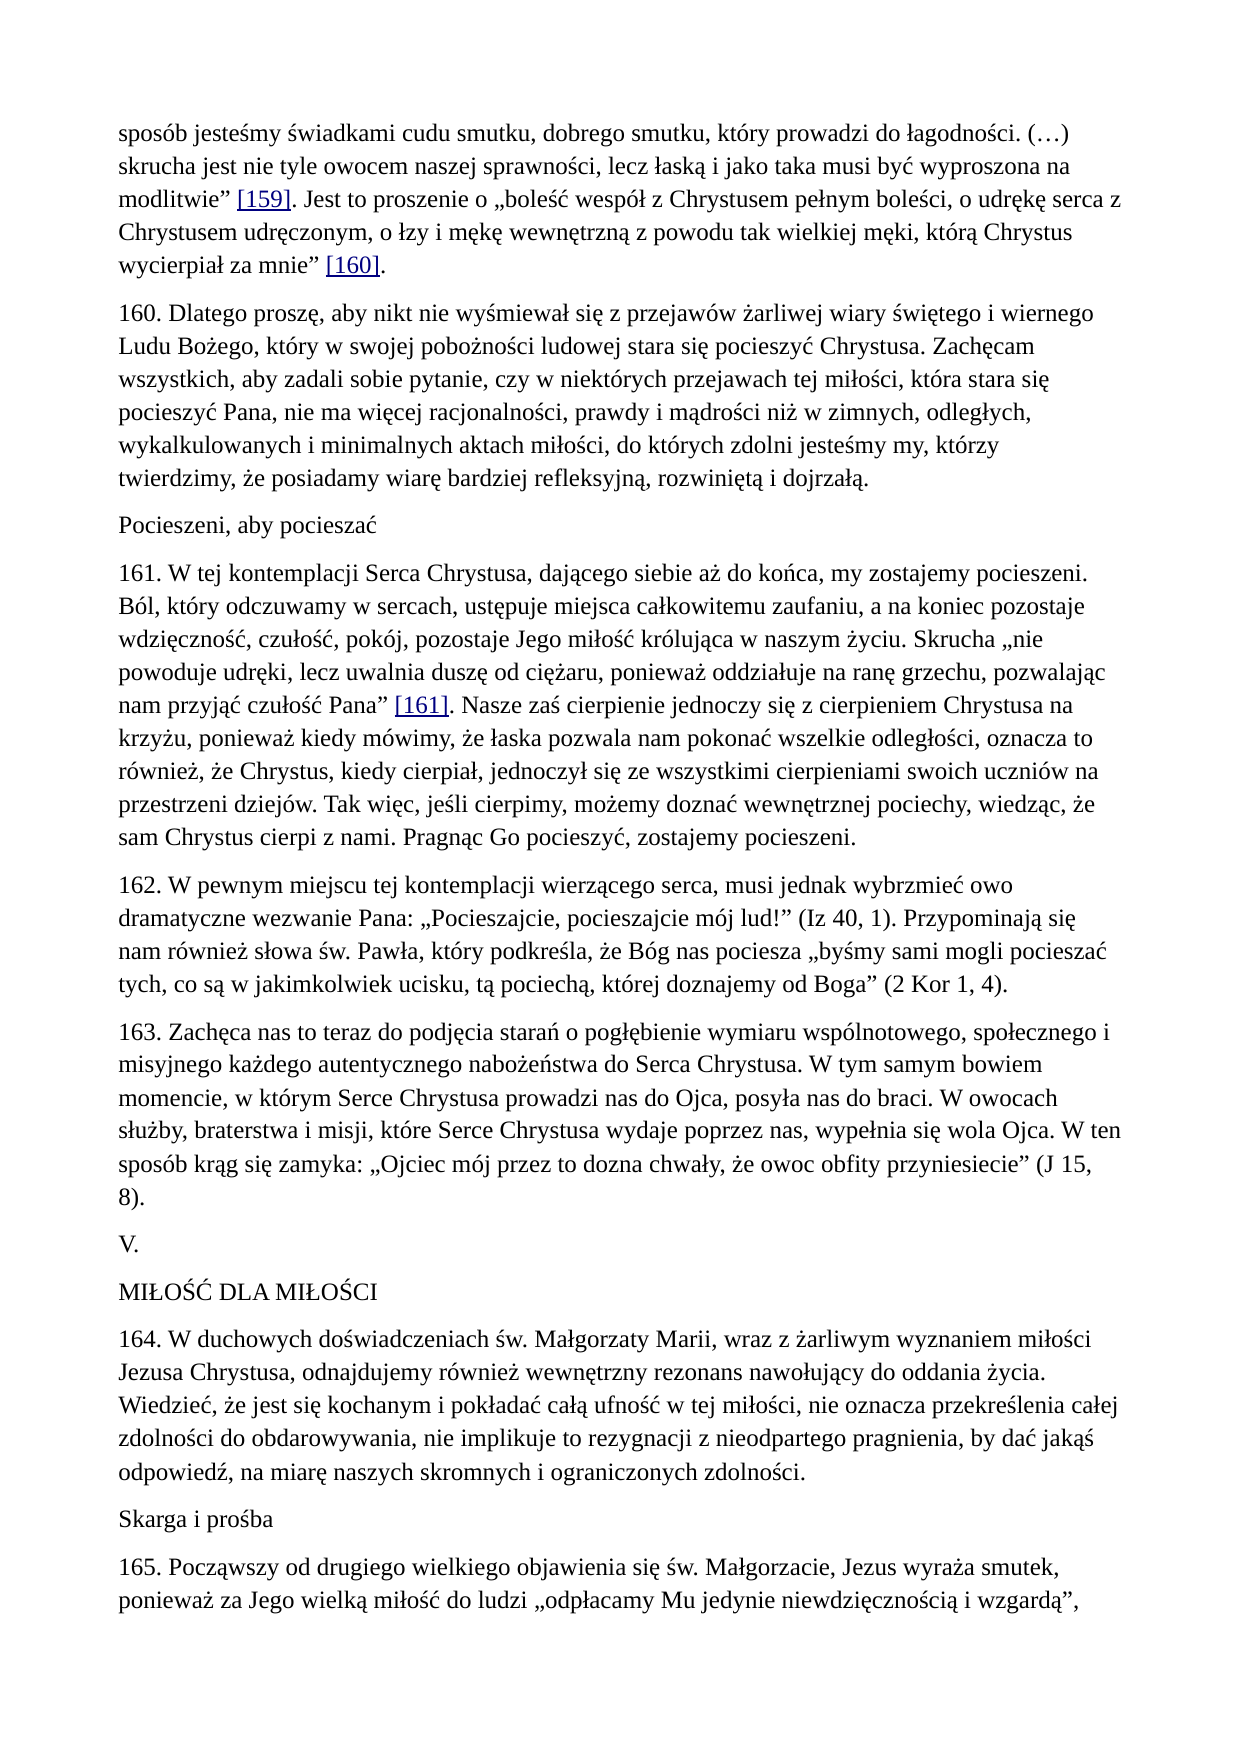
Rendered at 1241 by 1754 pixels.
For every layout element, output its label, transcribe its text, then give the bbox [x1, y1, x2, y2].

text V. [118, 1229, 1122, 1258]
text sposób jesteśmy świadkami cudu smutku, dobrego smutku, który prowadzi do łagodności. (…) skrucha jest nie tyle owocem naszej sprawności, lecz łaską i jako taka musi być wyproszona na modlitwie” [159]. Jest to proszenie o „boleść wespół z Chrystusem pełnym boleści, o udrękę serca z Chrystusem udręczonym, o łzy i mękę wewnętrzną z powodu tak wielkiej męki, którą Chrystus wycierpiał za mnie” [160]. [118, 118, 1122, 279]
text 162. W pewnym miejscu tej kontemplacji wierzącego serca, musi jednak wybrzmieć owo dramatyczne wezwanie Pana: „Pocieszajcie, pocieszajcie mój lud!” (Iz 40, 1). Przypominają się nam również słowa św. Pawła, który podkreśla, że Bóg nas pociesza „byśmy sami mogli pocieszać tych, co są w jakimkolwiek ucisku, tą pociechą, której doznajemy od Boga” (2 Kor 1, 4). [118, 870, 1122, 998]
text 160. Dlatego proszę, aby nikt nie wyśmiewał się z przejawów żarliwej wiary świętego i wiernego Ludu Bożego, który w swojej pobożności ludowej stara się pocieszyć Chrystusa. Zachęcam wszystkich, aby zadali sobie pytanie, czy w niektórych przejawach tej miłości, która stara się pocieszyć Pana, nie ma więcej racjonalności, prawdy i mądrości niż w zimnych, odległych, wykalkulowanych i minimalnych aktach miłości, do których zdolni jesteśmy my, którzy twierdzimy, że posiadamy wiarę bardziej refleksyjną, rozwiniętą i dojrzałą. [118, 298, 1122, 492]
text Skarga i prośba [118, 1504, 1122, 1533]
text 164. W duchowych doświadczeniach św. Małgorzaty Marii, wraz z żarliwym wyznaniem miłości Jezusa Chrystusa, odnajdujemy również wewnętrzny rezonans nawołujący do oddania życia. Wiedzieć, że jest się kochanym i pokładać całą ufność w tej miłości, nie oznacza przekreślenia całej zdolności do obdarowywania, nie implikuje to rezygnacji z nieodpartego pragnienia, by dać jakąś odpowiedź, na miarę naszych skromnych i ograniczonych zdolności. [118, 1324, 1122, 1485]
text 165. Począwszy od drugiego wielkiego objawienia się św. Małgorzacie, Jezus wyraża smutek, ponieważ za Jego wielką miłość do ludzi „odpłacamy Mu jedynie niewdzięcznością i wzgardą”, [118, 1552, 1122, 1613]
text 163. Zachęca nas to teraz do podjęcia starań o pogłębienie wymiaru wspólnotowego, społecznego i misyjnego każdego autentycznego nabożeństwa do Serca Chrystusa. W tym samym bowiem momencie, w którym Serce Chrystusa prowadzi nas do Ojca, posyła nas do braci. W owocach służby, braterstwa i misji, które Serce Chrystusa wydaje poprzez nas, wypełnia się wola Ojca. W ten sposób krąg się zamyka: „Ojciec mój przez to dozna chwały, że owoc obfity przyniesiecie” (J 15, 8). [118, 1017, 1122, 1210]
text 161. W tej kontemplacji Serca Chrystusa, dającego siebie aż do końca, my zostajemy pocieszeni. Ból, który odczuwamy w sercach, ustępuje miejsca całkowitemu zaufaniu, a na koniec pozostaje wdzięczność, czułość, pokój, pozostaje Jego miłość królująca w naszym życiu. Skrucha „nie powoduje udręki, lecz uwalnia duszę od ciężaru, ponieważ oddziałuje na ranę grzechu, pozwalając nam przyjąć czułość Pana” [161]. Nasze zaś cierpienie jednoczy się z cierpieniem Chrystusa na krzyżu, ponieważ kiedy mówimy, że łaska pozwala nam pokonać wszelkie odległości, oznacza to również, że Chrystus, kiedy cierpiał, jednoczył się ze wszystkimi cierpieniami swoich uczniów na przestrzeni dziejów. Tak więc, jeśli cierpimy, możemy doznać wewnętrznej pociechy, wiedząc, że sam Chrystus cierpi z nami. Pragnąc Go pocieszyć, zostajemy pocieszeni. [118, 558, 1122, 851]
text Pocieszeni, aby pocieszać [118, 511, 1122, 539]
text MIŁOŚĆ DLA MIŁOŚCI [118, 1277, 1122, 1306]
